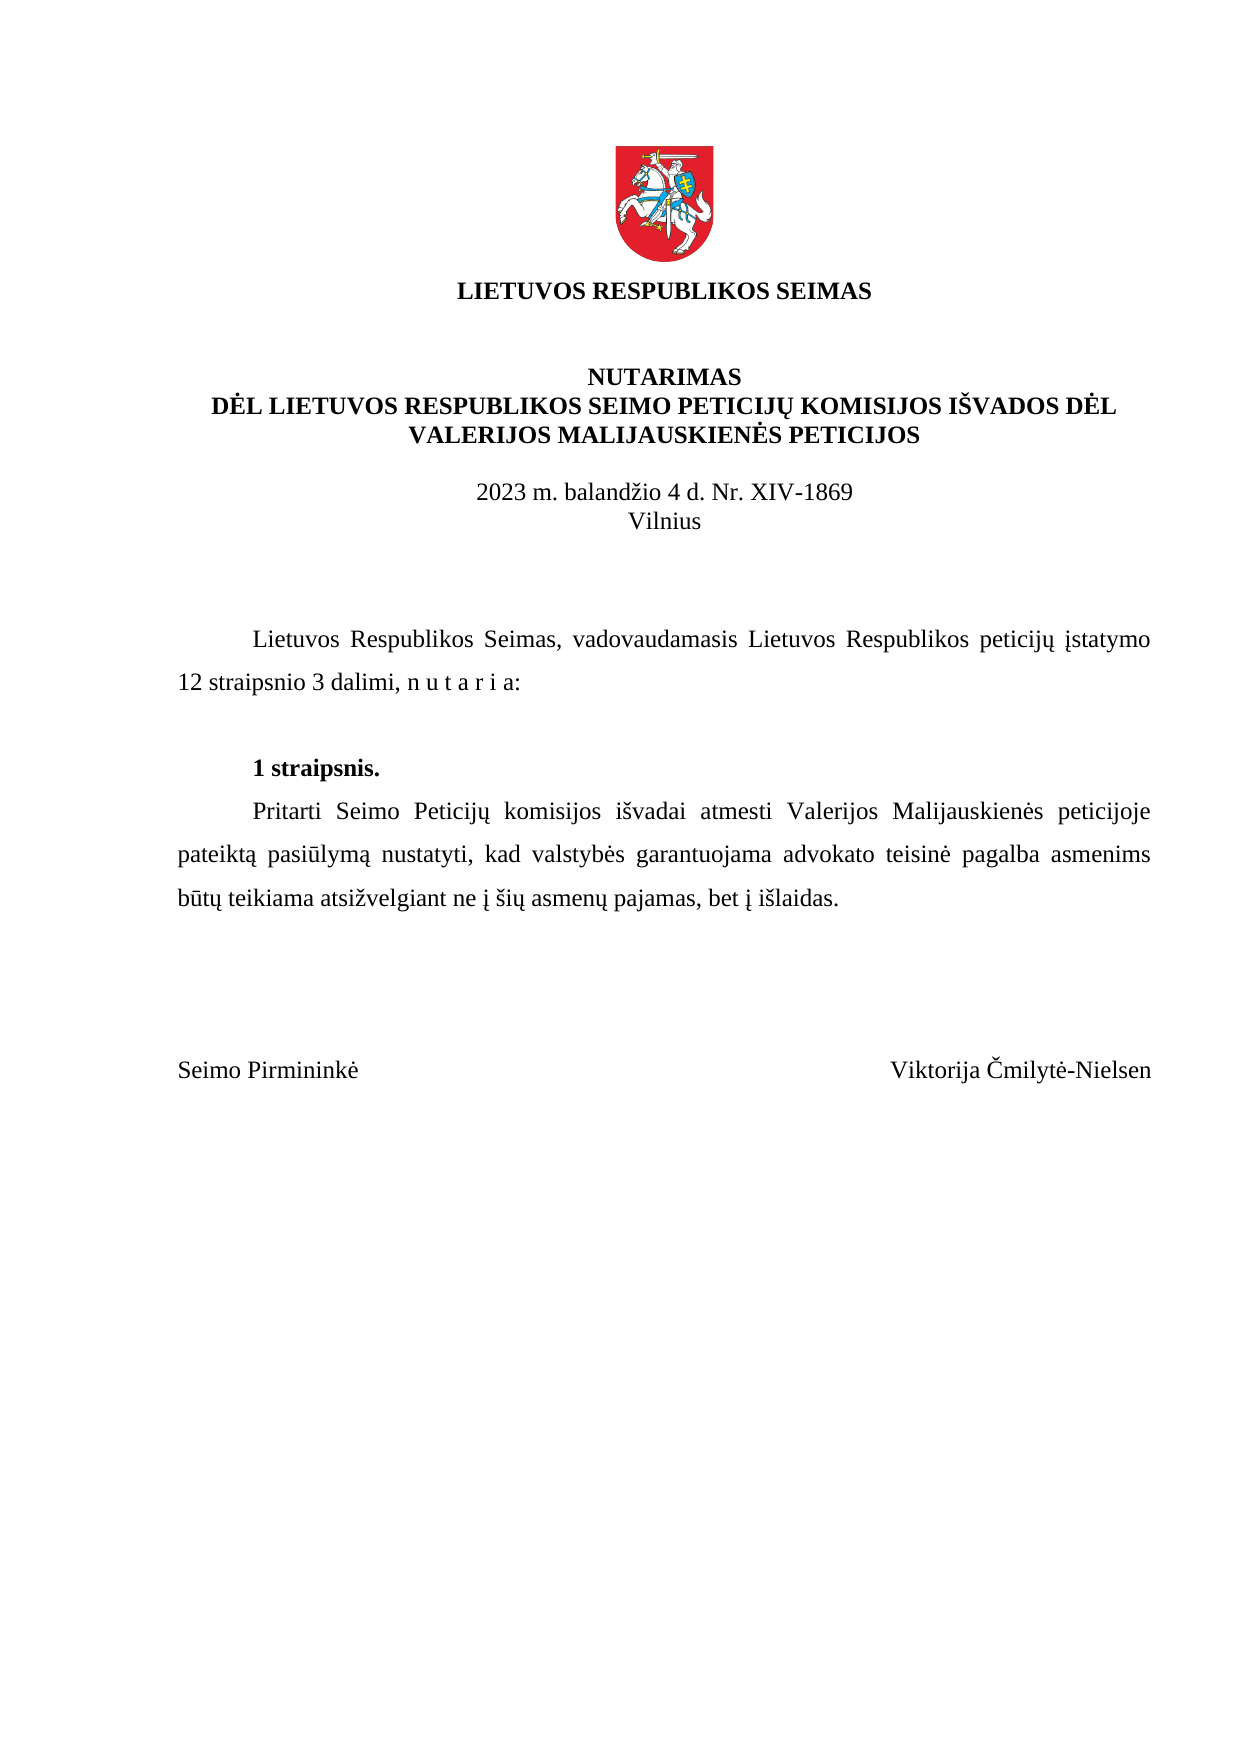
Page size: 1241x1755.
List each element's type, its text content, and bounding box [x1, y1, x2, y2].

text LIETUVOS RESPUBLIKOS SEIMAS [177, 276, 1152, 305]
text Seimo Pirmininkė Viktorija Čmilytė-Nielsen [177, 1055, 1152, 1084]
text Vilnius [177, 506, 1152, 535]
text Pritarti Seimo Peticijų komisijos išvadai atmesti Valerijos Malijauskienės peticijoje pateiktą pasiūlymą nustatyti, kad valstybės garantuojama advokato teisinė pagalba asmenims būtų teikiama atsižvelgiant ne į šių asmenų pajamas, bet į išlaidas. [177, 796, 1152, 911]
text DĖL LIETUVOS RESPUBLIKOS SEIMO PETICIJŲ KOMISIJOS IŠVADOS DĖL VALERIJOS MALIJAUSKIENĖS PETICIJOS [177, 391, 1152, 448]
text NUTARIMAS [177, 362, 1152, 391]
text Lietuvos Respublikos Seimas, vadovaudamasis Lietuvos Respublikos peticijų įstatymo 12 straipsnio 3 dalimi, nutaria: [177, 624, 1152, 696]
text 1 straipsnis. [177, 753, 1152, 782]
text 2023 m. balandžio 4 d. Nr. XIV-1869 [177, 477, 1152, 506]
